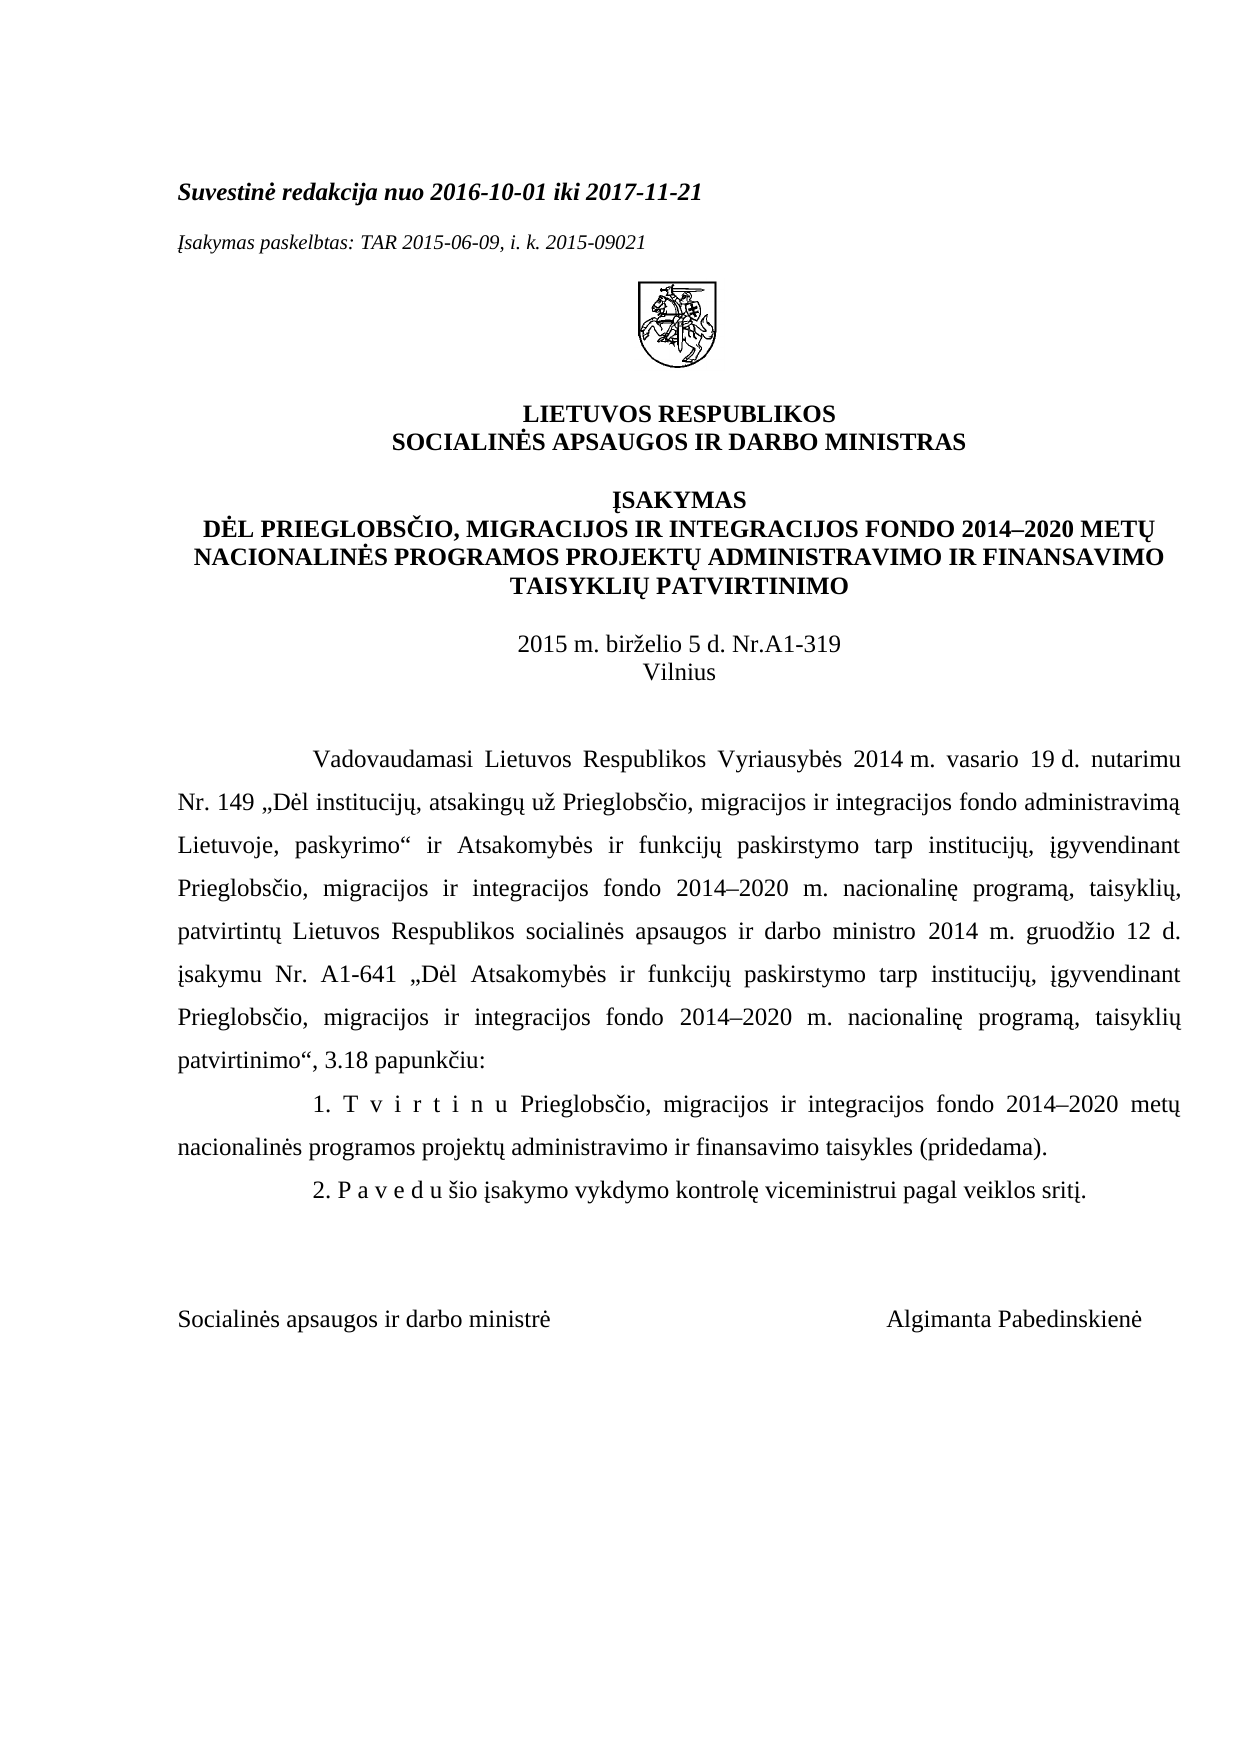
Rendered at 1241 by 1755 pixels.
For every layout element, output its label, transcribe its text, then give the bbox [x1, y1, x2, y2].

text SOCIALINĖS APSAUGOS IR DARBO MINISTRAS [177, 427, 1181, 456]
text 1. T v i r t i n u Prieglobsčio, migracijos ir integracijos fondo 2014–2020 metų nacionalinės programos projektų administravimo ir finansavimo taisykles (pridedama). [177, 1089, 1181, 1161]
text ĮSAKYMAS [177, 485, 1181, 514]
text Socialinės apsaugos ir darbo ministrė Algimanta Pabedinskienė [177, 1304, 1181, 1333]
text Vilnius [177, 657, 1181, 686]
text Vadovaudamasi Lietuvos Respublikos Vyriausybės 2014 m. vasario 19 d. nutarimu Nr. 149 „Dėl institucijų, atsakingų už Prieglobsčio, migracijos ir integracijos fondo administravimą Lietuvoje, paskyrimo“ ir Atsakomybės ir funkcijų paskirstymo tarp institucijų, įgyvendinant Prieglobsčio, migracijos ir integracijos fondo 2014–2020 m. nacionalinę programą, taisyklių, patvirtintų Lietuvos Respublikos socialinės apsaugos ir darbo ministro 2014 m. gruodžio 12 d. įsakymu Nr. A1-641 „Dėl Atsakomybės ir funkcijų paskirstymo tarp institucijų, įgyvendinant Prieglobsčio, migracijos ir integracijos fondo 2014–2020 m. nacionalinę programą, taisyklių patvirtinimo“, 3.18 papunkčiu: [177, 744, 1181, 1074]
text 2. P a v e d u šio įsakymo vykdymo kontrolę viceministrui pagal veiklos sritį. [177, 1175, 1181, 1204]
text 2015 m. birželio 5 d. Nr.A1-319 [177, 629, 1181, 657]
text LIETUVOS RESPUBLIKOS [177, 399, 1181, 427]
text DĖL PRIEGLOBSČIO, MIGRACIJOS IR INTEGRACIJOS FONDO 2014–2020 METŲ NACIONALINĖS PROGRAMOS PROJEKTŲ ADMINISTRAVIMO IR FINANSAVIMO TAISYKLIŲ PATVIRTINIMO [177, 514, 1181, 600]
text Suvestinė redakcija nuo 2016-10-01 iki 2017-11-21 [177, 177, 1181, 206]
text Įsakymas paskelbtas: TAR 2015-06-09, i. k. 2015-09021 [177, 230, 1181, 254]
